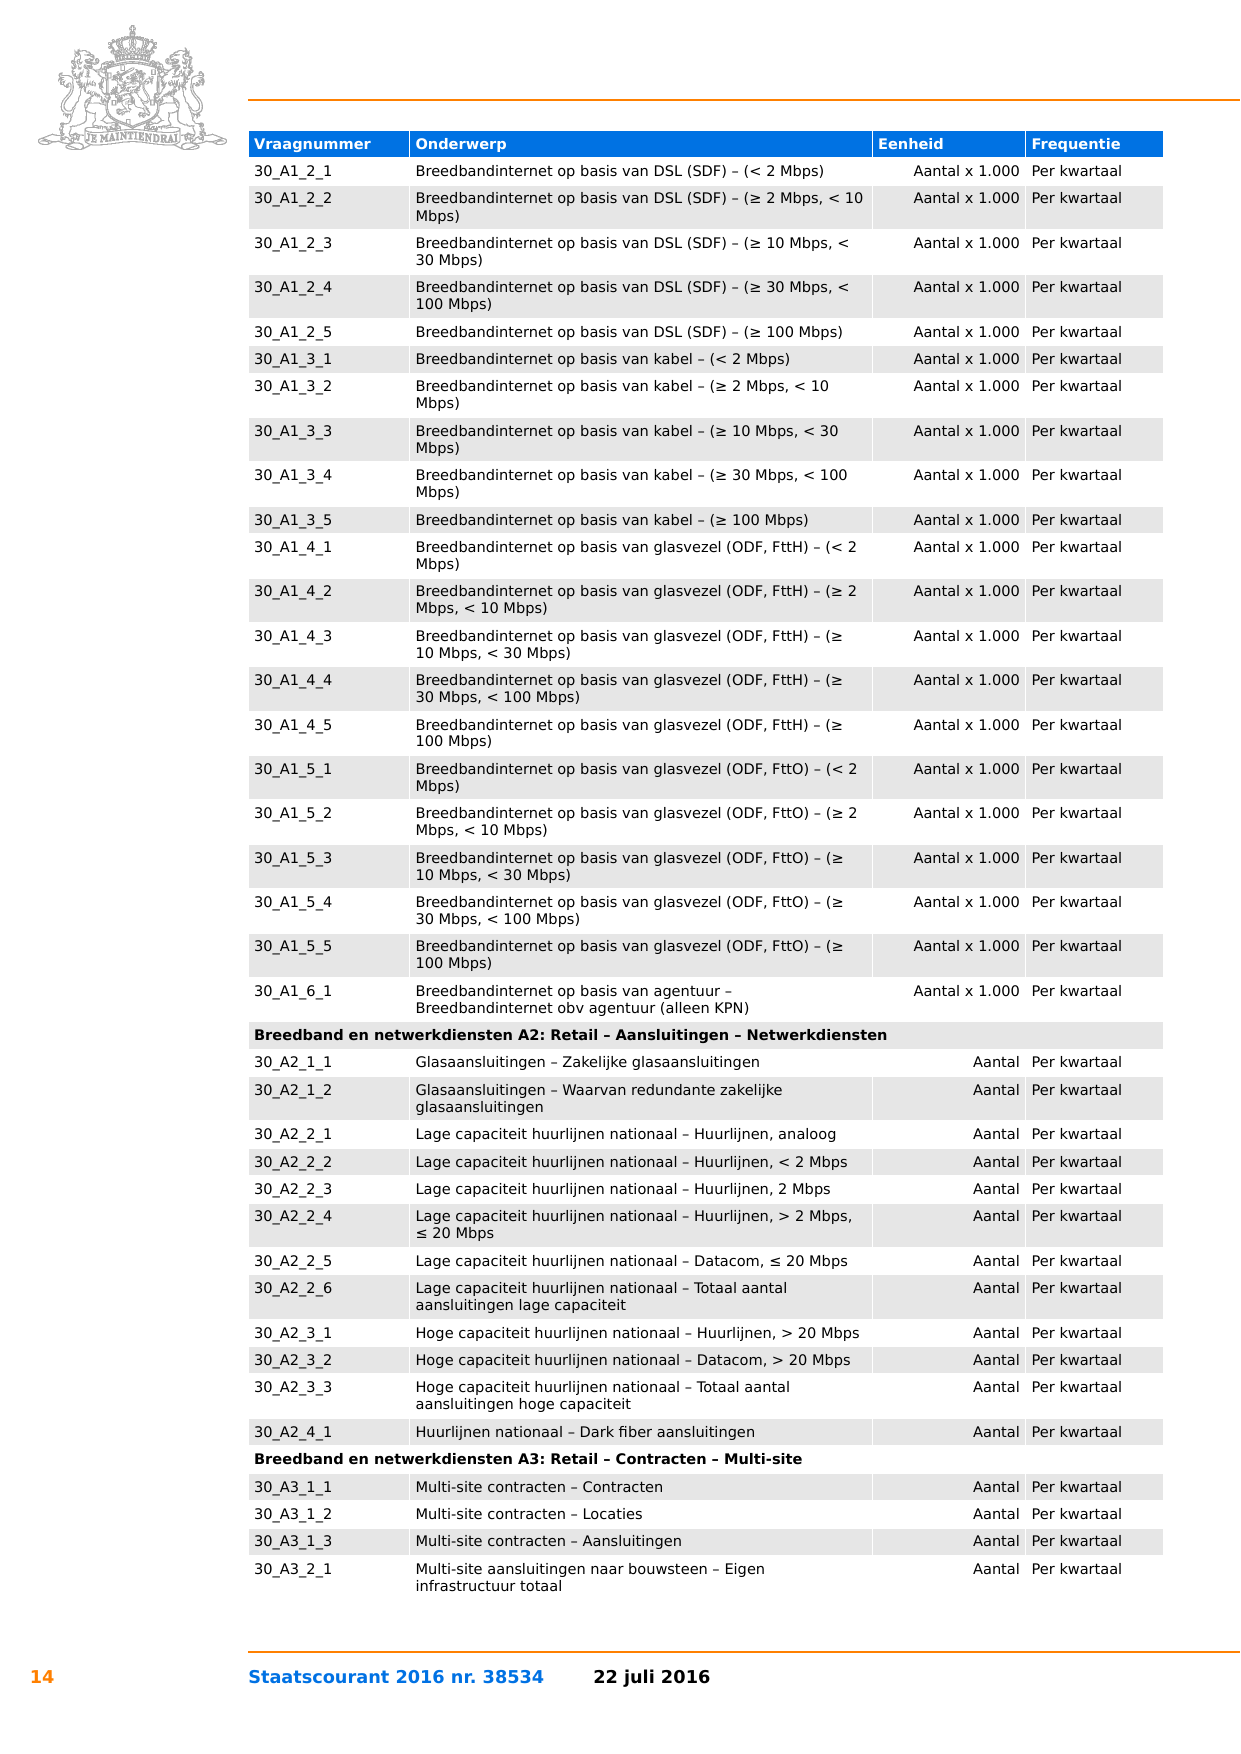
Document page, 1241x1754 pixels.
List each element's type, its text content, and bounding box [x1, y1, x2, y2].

table_cell Aantal x 1.000 [873, 230, 1025, 273]
table_cell 30_A1_3_2 [249, 374, 409, 417]
table_cell Lage capaciteit huurlijnen nationaal – Datacom, ≤ 20 Mbps [410, 1248, 872, 1274]
table_cell Aantal x 1.000 [873, 756, 1025, 799]
table_cell Per kwartaal [1026, 1347, 1163, 1373]
table_cell Lage capaciteit huurlijnen nationaal – Huurlijnen, 2 Mbps [410, 1176, 872, 1203]
table_cell Aantal x 1.000 [873, 667, 1025, 711]
table_cell Per kwartaal [1026, 623, 1163, 666]
table_cell Aantal x 1.000 [873, 275, 1025, 318]
picture [38, 25, 227, 150]
table_cell 30_A2_1_2 [249, 1077, 409, 1120]
table_cell 30_A1_4_2 [249, 579, 409, 622]
table_cell Per kwartaal [1026, 978, 1163, 1021]
table_cell Aantal [873, 1121, 1025, 1148]
table_cell Breedbandinternet op basis van glasvezel (ODF, FttO) – (≥ 30 Mbps, < 100 Mbps) [410, 889, 872, 932]
table_cell Breedbandinternet op basis van glasvezel (ODF, FttH) – (≥ 100 Mbps) [410, 712, 872, 755]
table_cell Per kwartaal [1026, 534, 1163, 577]
table_cell Per kwartaal [1026, 230, 1163, 273]
table_cell Per kwartaal [1026, 1419, 1163, 1445]
table_header Eenheid [873, 131, 1025, 157]
table_cell Per kwartaal [1026, 1050, 1163, 1076]
table_cell Aantal [873, 1556, 1025, 1599]
table_cell Aantal x 1.000 [873, 534, 1025, 577]
table_cell Per kwartaal [1026, 1501, 1163, 1527]
table_cell 30_A1_3_5 [249, 507, 409, 533]
table_cell Breedband en netwerkdiensten A2: Retail – Aansluitingen – Netwerkdiensten [249, 1022, 1163, 1049]
table_cell Aantal [873, 1050, 1025, 1076]
table_cell Aantal x 1.000 [873, 845, 1025, 888]
table_cell Aantal [873, 1077, 1025, 1120]
table_cell Lage capaciteit huurlijnen nationaal – Huurlijnen, < 2 Mbps [410, 1149, 872, 1175]
table_cell Per kwartaal [1026, 1474, 1163, 1500]
table_cell Aantal x 1.000 [873, 319, 1025, 345]
table_cell Breedbandinternet op basis van kabel – (≥ 2 Mbps, < 10 Mbps) [410, 374, 872, 417]
table_cell Breedbandinternet op basis van DSL (SDF) – (≥ 10 Mbps, < 30 Mbps) [410, 230, 872, 273]
table_cell Per kwartaal [1026, 756, 1163, 799]
table_cell Per kwartaal [1026, 275, 1163, 318]
table_cell Aantal [873, 1204, 1025, 1247]
table_cell 30_A1_5_4 [249, 889, 409, 932]
table_cell 30_A1_2_2 [249, 186, 409, 229]
table_cell Aantal x 1.000 [873, 418, 1025, 461]
table_cell Breedbandinternet op basis van glasvezel (ODF, FttO) – (≥ 2 Mbps, < 10 Mbps) [410, 800, 872, 844]
table_cell Breedbandinternet op basis van kabel – (≥ 30 Mbps, < 100 Mbps) [410, 463, 872, 506]
table_cell 30_A3_1_3 [249, 1529, 409, 1555]
table_cell Per kwartaal [1026, 845, 1163, 888]
table_cell Per kwartaal [1026, 1121, 1163, 1148]
table_cell Per kwartaal [1026, 346, 1163, 373]
table_cell Aantal [873, 1320, 1025, 1346]
table_header Onderwerp [410, 131, 872, 157]
table_cell Per kwartaal [1026, 1556, 1163, 1599]
table_cell Breedbandinternet op basis van DSL (SDF) – (≥ 30 Mbps, < 100 Mbps) [410, 275, 872, 318]
table_cell Aantal [873, 1248, 1025, 1274]
table_cell Per kwartaal [1026, 1077, 1163, 1120]
table_header Vraagnummer [249, 131, 409, 157]
table_cell 30_A1_3_3 [249, 418, 409, 461]
table_cell Aantal x 1.000 [873, 978, 1025, 1021]
table_cell Aantal x 1.000 [873, 374, 1025, 417]
table_cell Multi-site aansluitingen naar bouwsteen – Eigen infrastructuur totaal [410, 1556, 872, 1599]
table_cell Hoge capaciteit huurlijnen nationaal – Datacom, > 20 Mbps [410, 1347, 872, 1373]
table_cell Breedbandinternet op basis van glasvezel (ODF, FttO) – (< 2 Mbps) [410, 756, 872, 799]
table_cell 30_A1_2_5 [249, 319, 409, 345]
table_cell Hoge capaciteit huurlijnen nationaal – Huurlijnen, > 20 Mbps [410, 1320, 872, 1346]
table_cell Per kwartaal [1026, 1204, 1163, 1247]
table_cell 30_A2_2_6 [249, 1275, 409, 1319]
table_cell Per kwartaal [1026, 667, 1163, 711]
table_cell Per kwartaal [1026, 800, 1163, 844]
table_cell Per kwartaal [1026, 1375, 1163, 1418]
table_cell Breedbandinternet op basis van glasvezel (ODF, FttO) – (≥ 10 Mbps, < 30 Mbps) [410, 845, 872, 888]
table_cell Aantal x 1.000 [873, 158, 1025, 185]
table_cell 30_A2_2_5 [249, 1248, 409, 1274]
table_cell 30_A1_3_1 [249, 346, 409, 373]
table_cell Aantal x 1.000 [873, 712, 1025, 755]
table_cell Aantal x 1.000 [873, 800, 1025, 844]
table_cell Glasaansluitingen – Zakelijke glasaansluitingen [410, 1050, 872, 1076]
table_cell Per kwartaal [1026, 889, 1163, 932]
table_cell 30_A1_4_4 [249, 667, 409, 711]
table_cell 30_A1_5_1 [249, 756, 409, 799]
table_cell Aantal x 1.000 [873, 579, 1025, 622]
table_cell Aantal x 1.000 [873, 346, 1025, 373]
table_cell Per kwartaal [1026, 1275, 1163, 1319]
table_cell Lage capaciteit huurlijnen nationaal – Huurlijnen, > 2 Mbps, ≤ 20 Mbps [410, 1204, 872, 1247]
table_cell 30_A1_6_1 [249, 978, 409, 1021]
table_cell Per kwartaal [1026, 934, 1163, 977]
table_cell 30_A2_3_1 [249, 1320, 409, 1346]
table_cell Breedbandinternet op basis van glasvezel (ODF, FttH) – (≥ 30 Mbps, < 100 Mbps) [410, 667, 872, 711]
table_cell Multi-site contracten – Locaties [410, 1501, 872, 1527]
table_cell Per kwartaal [1026, 418, 1163, 461]
table_cell Breedbandinternet op basis van kabel – (< 2 Mbps) [410, 346, 872, 373]
table_cell Breedbandinternet op basis van glasvezel (ODF, FttH) – (≥ 2 Mbps, < 10 Mbps) [410, 579, 872, 622]
table_cell Breedbandinternet op basis van kabel – (≥ 10 Mbps, < 30 Mbps) [410, 418, 872, 461]
table_cell Per kwartaal [1026, 579, 1163, 622]
table_cell Aantal [873, 1501, 1025, 1527]
table_cell Per kwartaal [1026, 712, 1163, 755]
table_cell 30_A2_2_4 [249, 1204, 409, 1247]
table_cell Lage capaciteit huurlijnen nationaal – Totaal aantal aansluitingen lage capaciteit [410, 1275, 872, 1319]
table_cell 30_A1_5_3 [249, 845, 409, 888]
table_cell Aantal [873, 1474, 1025, 1500]
table_cell 30_A1_5_2 [249, 800, 409, 844]
table_cell 30_A1_2_1 [249, 158, 409, 185]
table_cell Aantal x 1.000 [873, 463, 1025, 506]
table_cell Per kwartaal [1026, 1320, 1163, 1346]
table_cell 30_A1_4_3 [249, 623, 409, 666]
table_cell Aantal [873, 1375, 1025, 1418]
table_cell 30_A3_1_1 [249, 1474, 409, 1500]
table_cell Aantal [873, 1529, 1025, 1555]
table_header Frequentie [1026, 131, 1163, 157]
table_cell 30_A1_2_4 [249, 275, 409, 318]
table_cell Per kwartaal [1026, 1529, 1163, 1555]
table_cell Breedbandinternet op basis van glasvezel (ODF, FttO) – (≥ 100 Mbps) [410, 934, 872, 977]
table_cell Multi-site contracten – Contracten [410, 1474, 872, 1500]
table_cell Breedbandinternet op basis van kabel – (≥ 100 Mbps) [410, 507, 872, 533]
table_cell 30_A2_4_1 [249, 1419, 409, 1445]
table_cell 30_A2_2_1 [249, 1121, 409, 1148]
table_cell Breedbandinternet op basis van agentuur – Breedbandinternet obv agentuur (alleen KPN) [410, 978, 872, 1021]
table_cell Per kwartaal [1026, 1176, 1163, 1203]
table_cell Per kwartaal [1026, 158, 1163, 185]
table_cell Lage capaciteit huurlijnen nationaal – Huurlijnen, analoog [410, 1121, 872, 1148]
table_cell 30_A2_2_3 [249, 1176, 409, 1203]
table_cell Aantal [873, 1347, 1025, 1373]
table_cell 30_A1_4_5 [249, 712, 409, 755]
table_cell 30_A3_1_2 [249, 1501, 409, 1527]
table_cell 30_A1_3_4 [249, 463, 409, 506]
table_cell 30_A2_3_2 [249, 1347, 409, 1373]
table_cell Per kwartaal [1026, 507, 1163, 533]
table_cell 30_A2_2_2 [249, 1149, 409, 1175]
table_cell Breedbandinternet op basis van DSL (SDF) – (< 2 Mbps) [410, 158, 872, 185]
table_cell Aantal [873, 1176, 1025, 1203]
table_cell Aantal [873, 1149, 1025, 1175]
table_cell 30_A2_1_1 [249, 1050, 409, 1076]
table_cell Aantal [873, 1419, 1025, 1445]
table_cell Aantal x 1.000 [873, 507, 1025, 533]
table_cell Multi-site contracten – Aansluitingen [410, 1529, 872, 1555]
table_cell Aantal [873, 1275, 1025, 1319]
table_cell Aantal x 1.000 [873, 889, 1025, 932]
table_cell Hoge capaciteit huurlijnen nationaal – Totaal aantal aansluitingen hoge capaciteit [410, 1375, 872, 1418]
table_cell Breedbandinternet op basis van DSL (SDF) – (≥ 2 Mbps, < 10 Mbps) [410, 186, 872, 229]
table_cell Glasaansluitingen – Waarvan redundante zakelijke glasaansluitingen [410, 1077, 872, 1120]
table_cell 30_A1_2_3 [249, 230, 409, 273]
table_cell Aantal x 1.000 [873, 623, 1025, 666]
table_cell Breedbandinternet op basis van glasvezel (ODF, FttH) – (< 2 Mbps) [410, 534, 872, 577]
table_cell 30_A1_4_1 [249, 534, 409, 577]
table_cell 30_A2_3_3 [249, 1375, 409, 1418]
table_cell Breedband en netwerkdiensten A3: Retail – Contracten – Multi-site [249, 1446, 1163, 1473]
table_cell Per kwartaal [1026, 186, 1163, 229]
table_cell Aantal x 1.000 [873, 934, 1025, 977]
table_cell Per kwartaal [1026, 1248, 1163, 1274]
table_cell Per kwartaal [1026, 319, 1163, 345]
table_cell Per kwartaal [1026, 374, 1163, 417]
table_cell 30_A3_2_1 [249, 1556, 409, 1599]
table_cell Breedbandinternet op basis van DSL (SDF) – (≥ 100 Mbps) [410, 319, 872, 345]
table_cell Per kwartaal [1026, 463, 1163, 506]
table_cell Huurlijnen nationaal – Dark fiber aansluitingen [410, 1419, 872, 1445]
table_cell 30_A1_5_5 [249, 934, 409, 977]
table_cell Breedbandinternet op basis van glasvezel (ODF, FttH) – (≥ 10 Mbps, < 30 Mbps) [410, 623, 872, 666]
table_cell Per kwartaal [1026, 1149, 1163, 1175]
table_cell Aantal x 1.000 [873, 186, 1025, 229]
